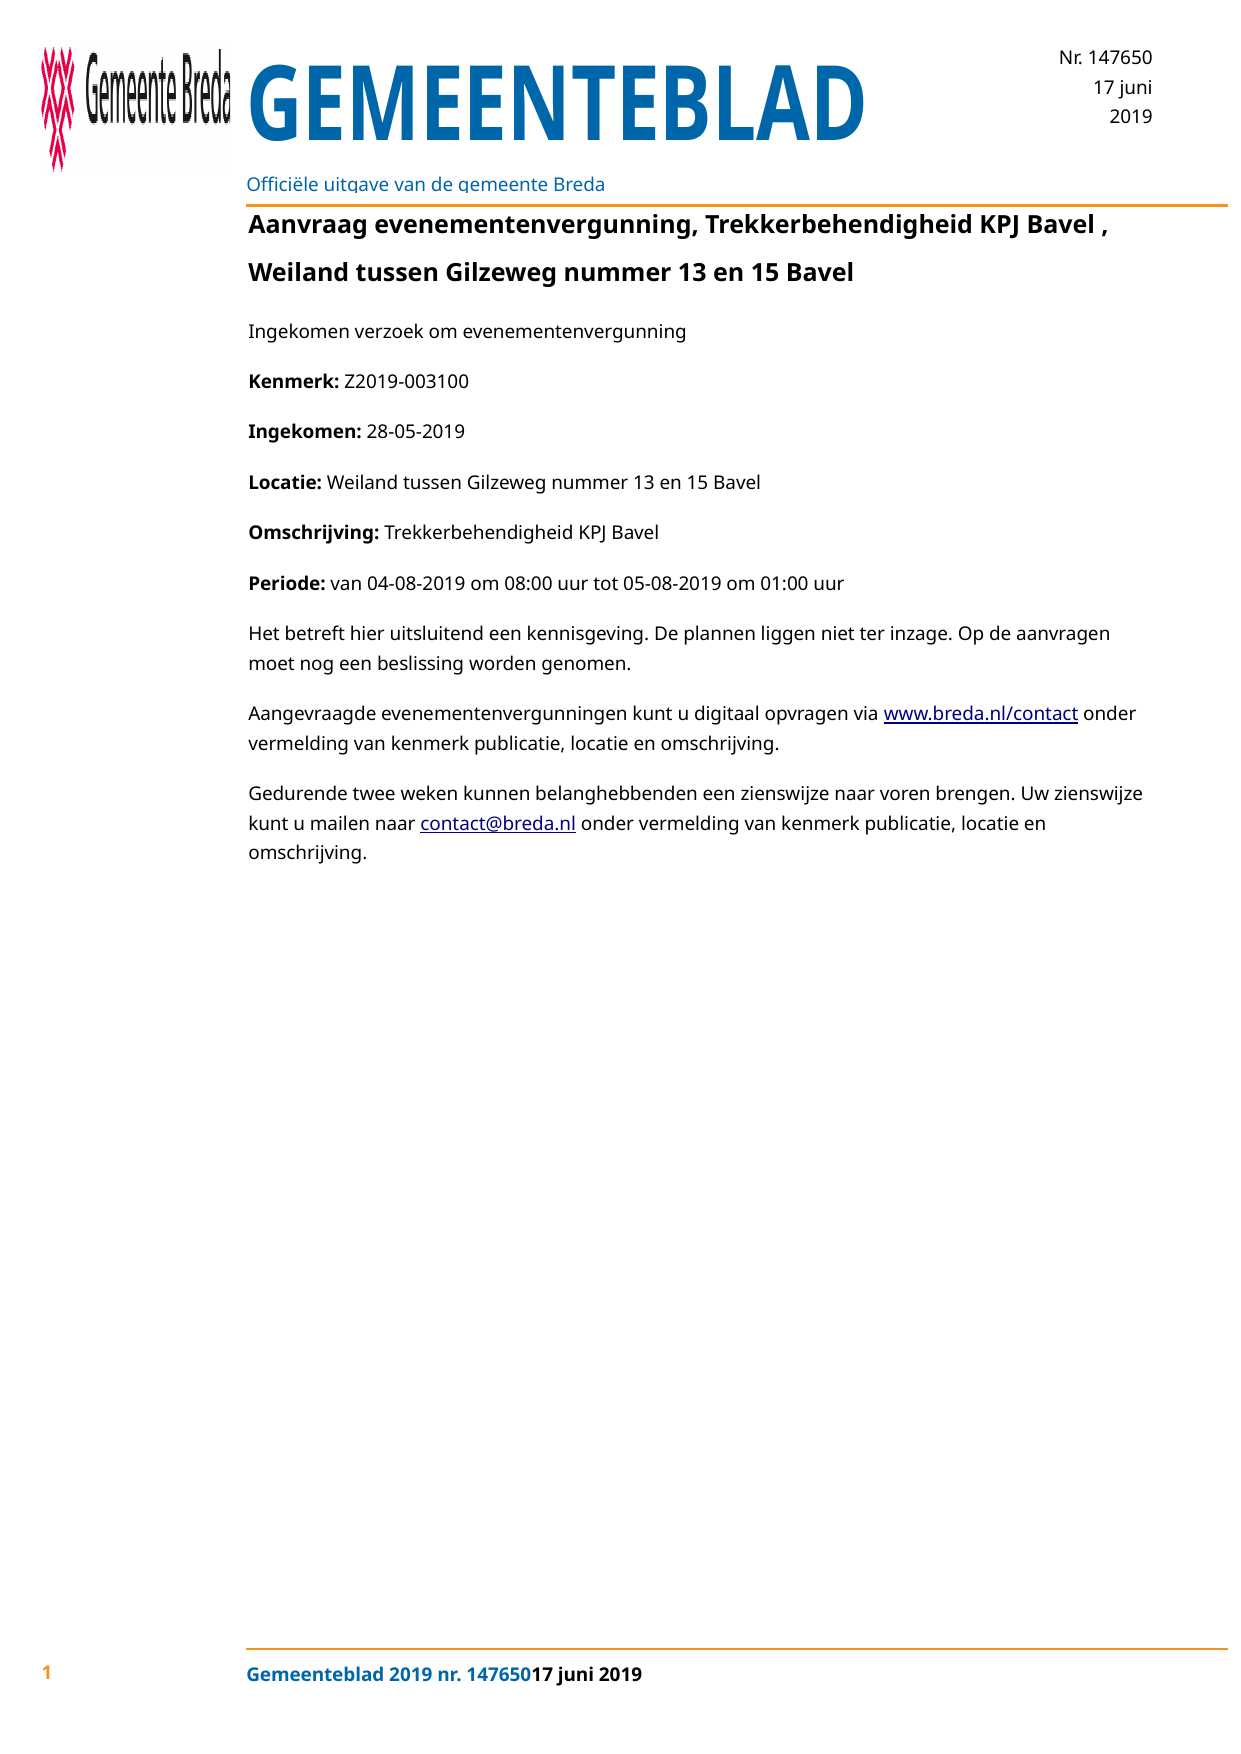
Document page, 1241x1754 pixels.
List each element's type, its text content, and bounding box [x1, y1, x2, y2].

text Aangevraagde evenementenvergunningen kunt u digitaal opvragen via www.breda.nl/contact onder vermelding van kenmerk publicatie, locatie en omschrijving. [248, 700, 1152, 756]
text Gedurende twee weken kunnen belanghebbenden een zienswijze naar voren brengen. Uw zienswijze kunt u mailen naar contact@breda.nl onder vermelding van kenmerk publicatie, locatie en omschrijving. [248, 780, 1152, 865]
text Ingekomen verzoek om evenementenvergunning [248, 318, 1152, 344]
picture [41, 47, 231, 172]
text Ingekomen: 28-05-2019 [248, 419, 1152, 444]
text Kenmerk: Z2019-003100 [248, 368, 1152, 394]
text Aanvraag evenementenvergunning, Trekkerbehendigheid KPJ Bavel , Weiland tussen Gilzeweg nummer 13 en 15 Bavel [248, 207, 1152, 288]
text Het betreft hier uitsluitend een kennisgeving. De plannen liggen niet ter inzage. Op de aanvragen moet nog een beslissing worden genomen. [248, 620, 1152, 676]
text Periode: van 04-08-2019 om 08:00 uur tot 05-08-2019 om 01:00 uur [248, 570, 1152, 596]
text Omschrijving: Trekkerbehendigheid KPJ Bavel [248, 519, 1152, 545]
text Locatie: Weiland tussen Gilzeweg nummer 13 en 15 Bavel [248, 469, 1152, 495]
